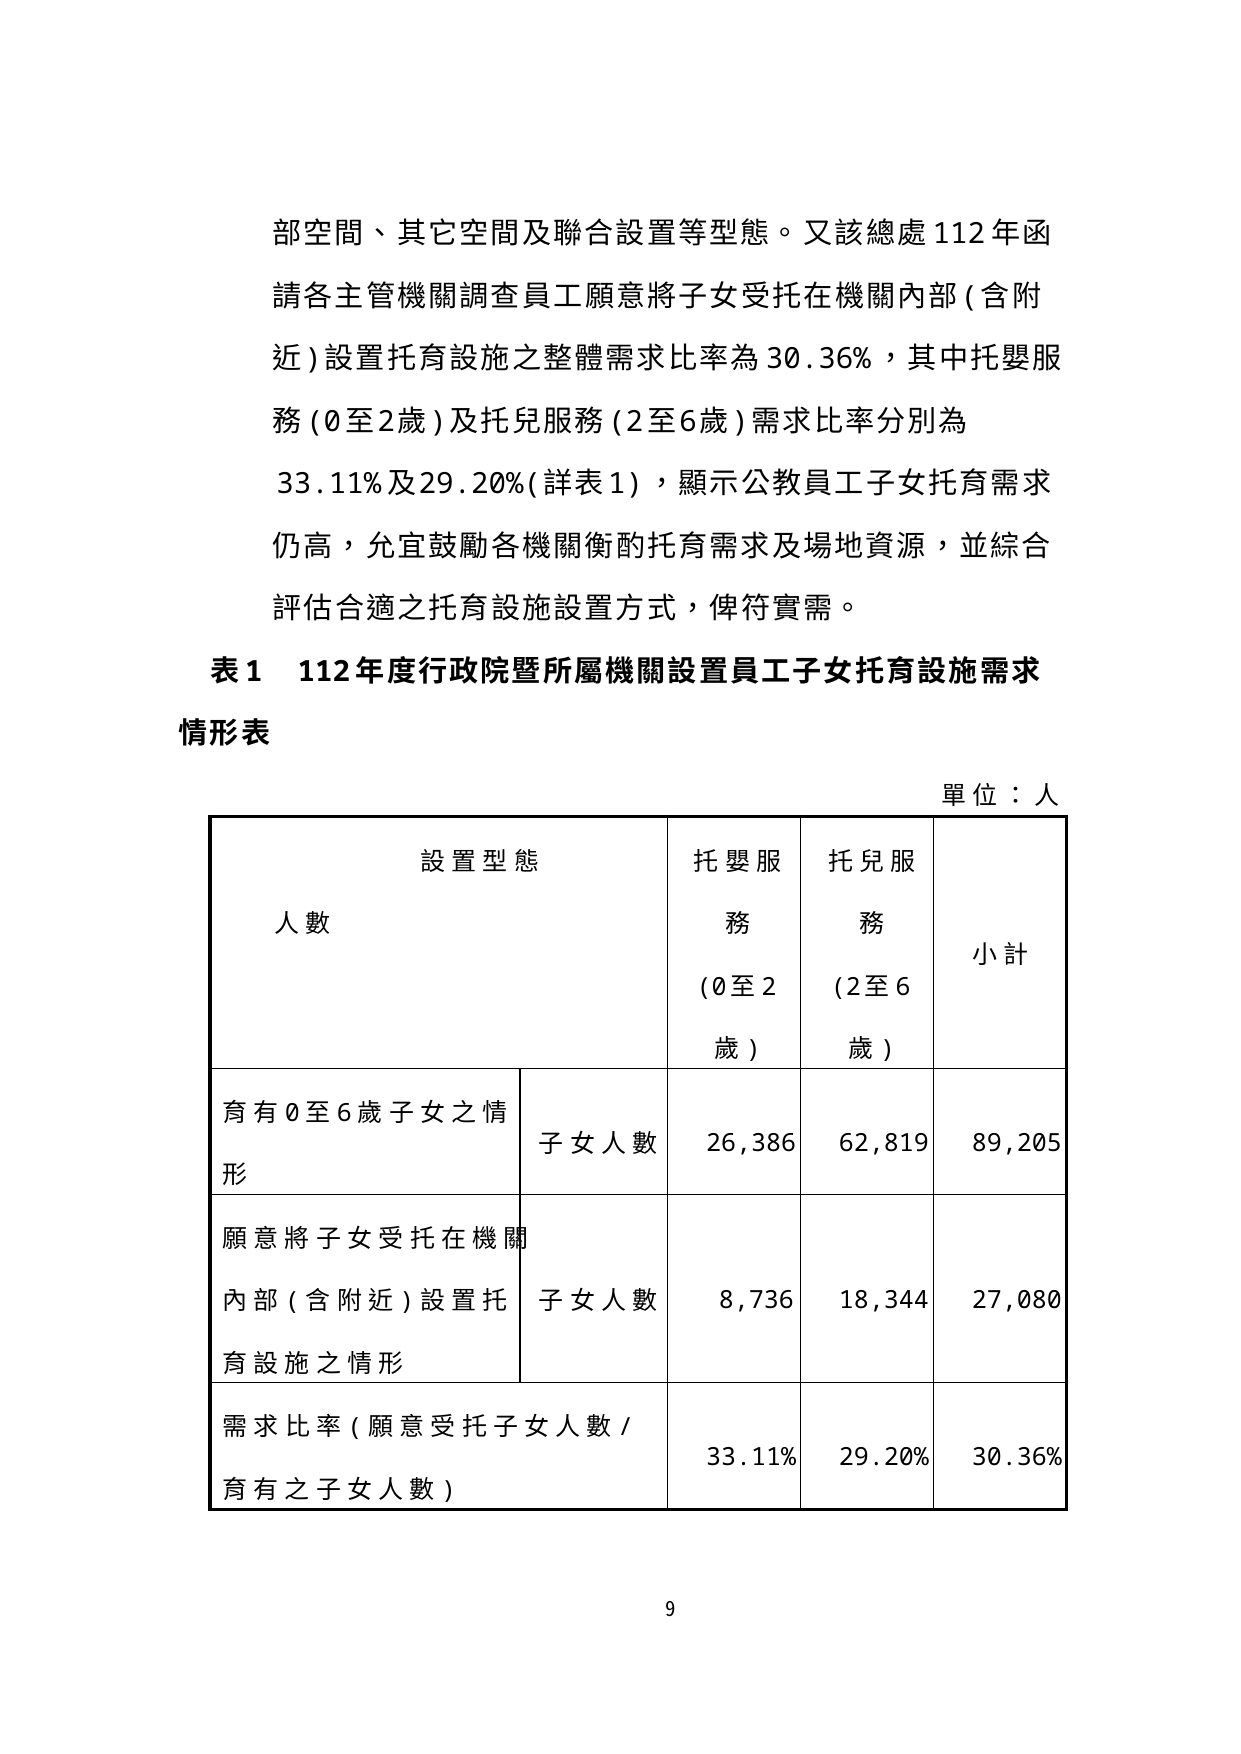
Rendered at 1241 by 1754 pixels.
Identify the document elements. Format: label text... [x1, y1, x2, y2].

table_cell 18,344 [801, 1195, 933, 1382]
table_cell 62,819 [801, 1069, 933, 1194]
table_cell 願意將子女受托在機關內部(含附近)設置托育設施之情形 [212, 1195, 519, 1382]
text 部空間、其它空間及聯合設置等型態。又該總處112年函請各主管機關調查員工願意將子女受托在機關內部(含附近)設置托育設施之整體需求比率為30.36%，其中托嬰服務(0至2歲)及托兒服務(2至6歲)需求比率分別為33.11%及29.20%(詳表1)，顯示公教員工子女托育需求仍高，允宜鼓勵各機關衡酌托育需求及場地資源，並綜合評估合適之托育設施設置方式，俾符實需。 [266, 189, 1063, 627]
table_cell 26,386 [668, 1069, 800, 1194]
table_cell 30.36% [934, 1383, 1065, 1508]
table_cell 89,205 [934, 1069, 1065, 1194]
table_cell 27,080 [934, 1195, 1065, 1382]
text 單位：人 [192, 752, 1063, 814]
table_header 小計 [934, 818, 1065, 1068]
table_cell 8,736 [668, 1195, 800, 1382]
table_cell 子女人數 [521, 1195, 667, 1382]
table_cell 29.20% [801, 1383, 933, 1508]
text 表1 112年度行政院暨所屬機關設置員工子女托育設施需求情形表 [177, 627, 1063, 752]
table_cell 需求比率(願意受托子女人數/育有之子女人數) [212, 1383, 667, 1508]
table_header 托兒服務 (2至6歲) [801, 818, 933, 1068]
table_cell 33.11% [668, 1383, 800, 1508]
table_cell 育有0至6歲子女之情形 [212, 1069, 519, 1194]
table_header 托嬰服務 (0至2歲) [668, 818, 800, 1068]
table_header 設置型態 人數 [212, 818, 667, 1068]
table_cell 子女人數 [521, 1069, 667, 1194]
